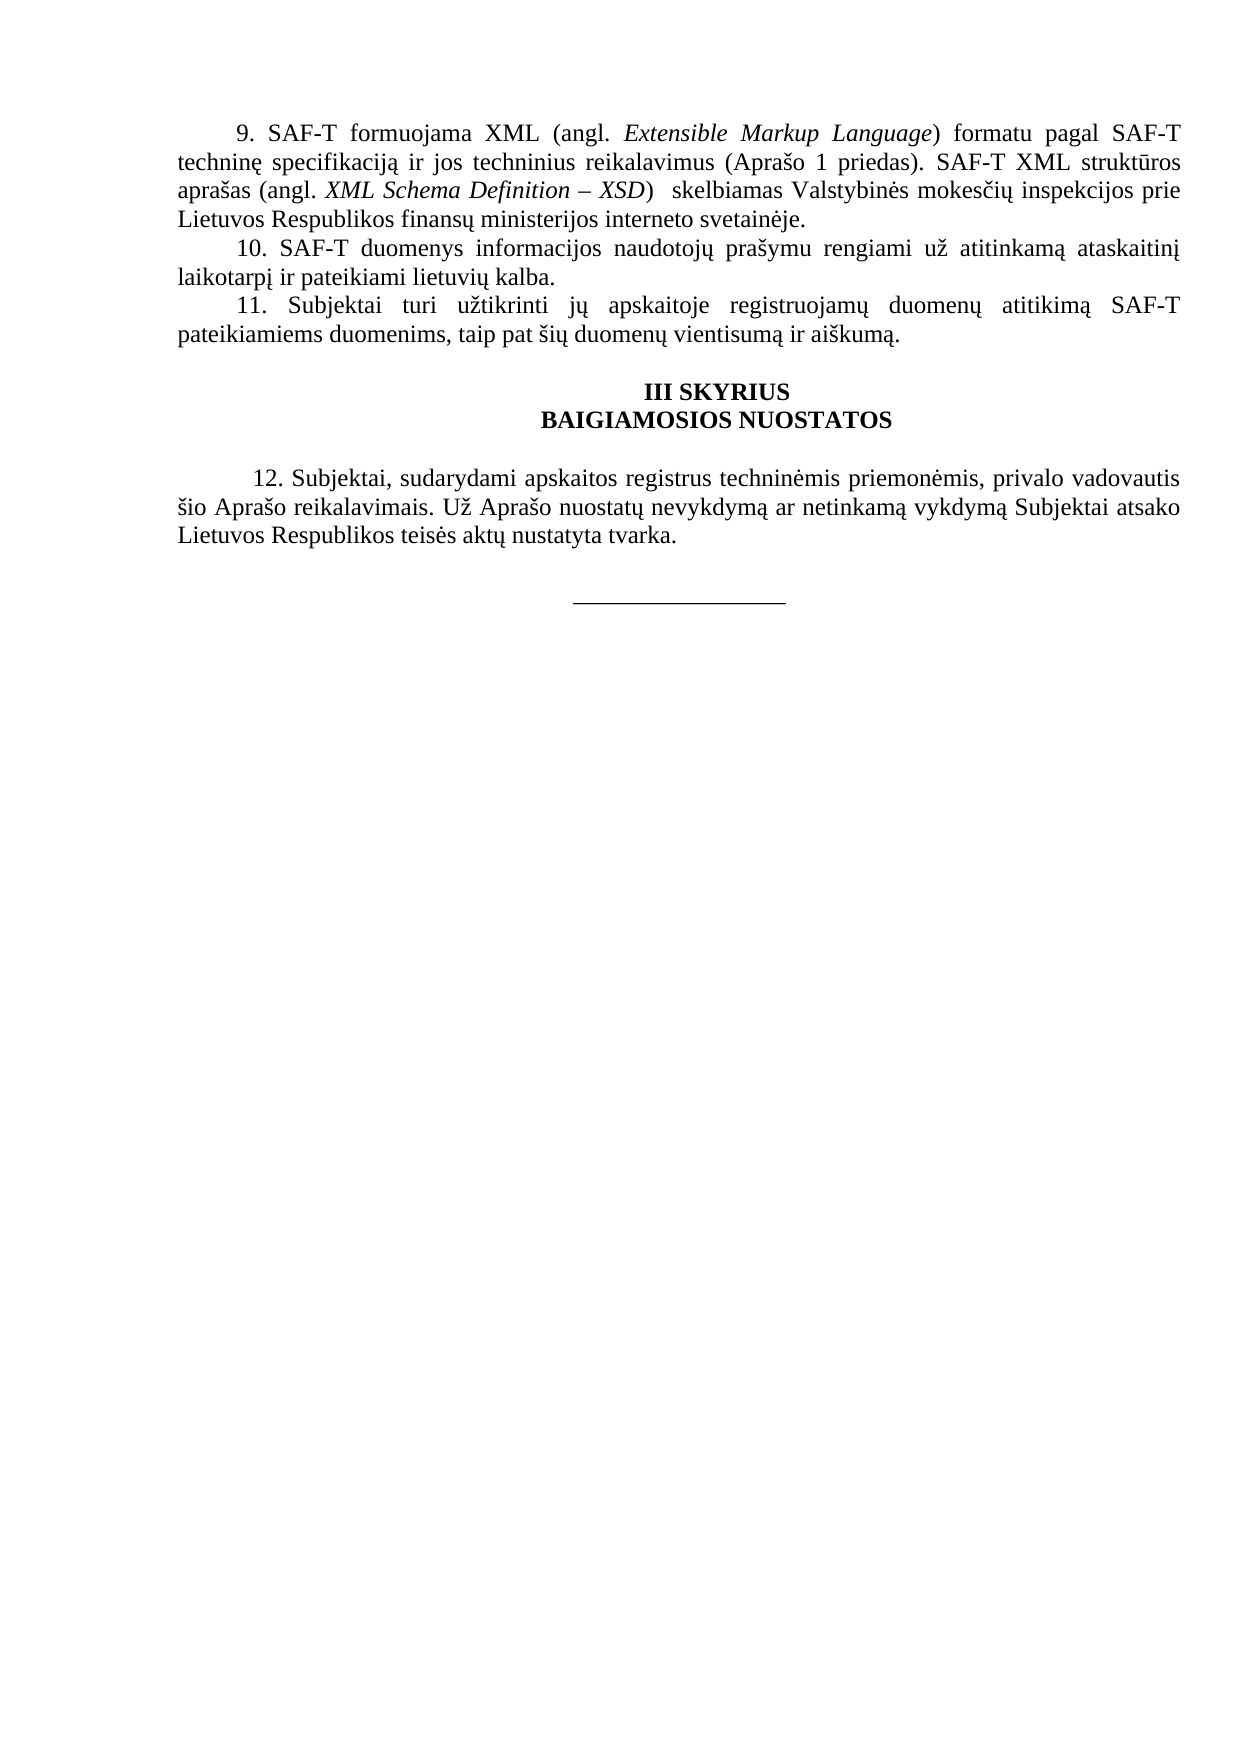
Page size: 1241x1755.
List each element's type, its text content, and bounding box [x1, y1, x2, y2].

text III SKYRIUS [177, 377, 1181, 406]
text _________________ [177, 578, 1181, 607]
text 10. SAF-T duomenys informacijos naudotojų prašymu rengiami už atitinkamą ataskaitinį laikotarpį ir pateikiami lietuvių kalba. [177, 233, 1181, 291]
text 12. Subjektai, sudarydami apskaitos registrus techninėmis priemonėmis, privalo vadovautis šio Aprašo reikalavimais. Už Aprašo nuostatų nevykdymą ar netinkamą vykdymą Subjektai atsako Lietuvos Respublikos teisės aktų nustatyta tvarka. [177, 463, 1181, 549]
text BAIGIAMOSIOS NUOSTATOS [177, 406, 1181, 434]
text 9. SAF-T formuojama XML (angl. Extensible Markup Language) formatu pagal SAF-T techninę specifikaciją ir jos techninius reikalavimus (Aprašo 1 priedas). SAF-T XML struktūros aprašas (angl. XML Schema Definition – XSD) skelbiamas Valstybinės mokesčių inspekcijos prie Lietuvos Respublikos finansų ministerijos interneto svetainėje. [177, 118, 1181, 233]
text 11. Subjektai turi užtikrinti jų apskaitoje registruojamų duomenų atitikimą SAF-T pateikiamiems duomenims, taip pat šių duomenų vientisumą ir aiškumą. [177, 291, 1181, 348]
